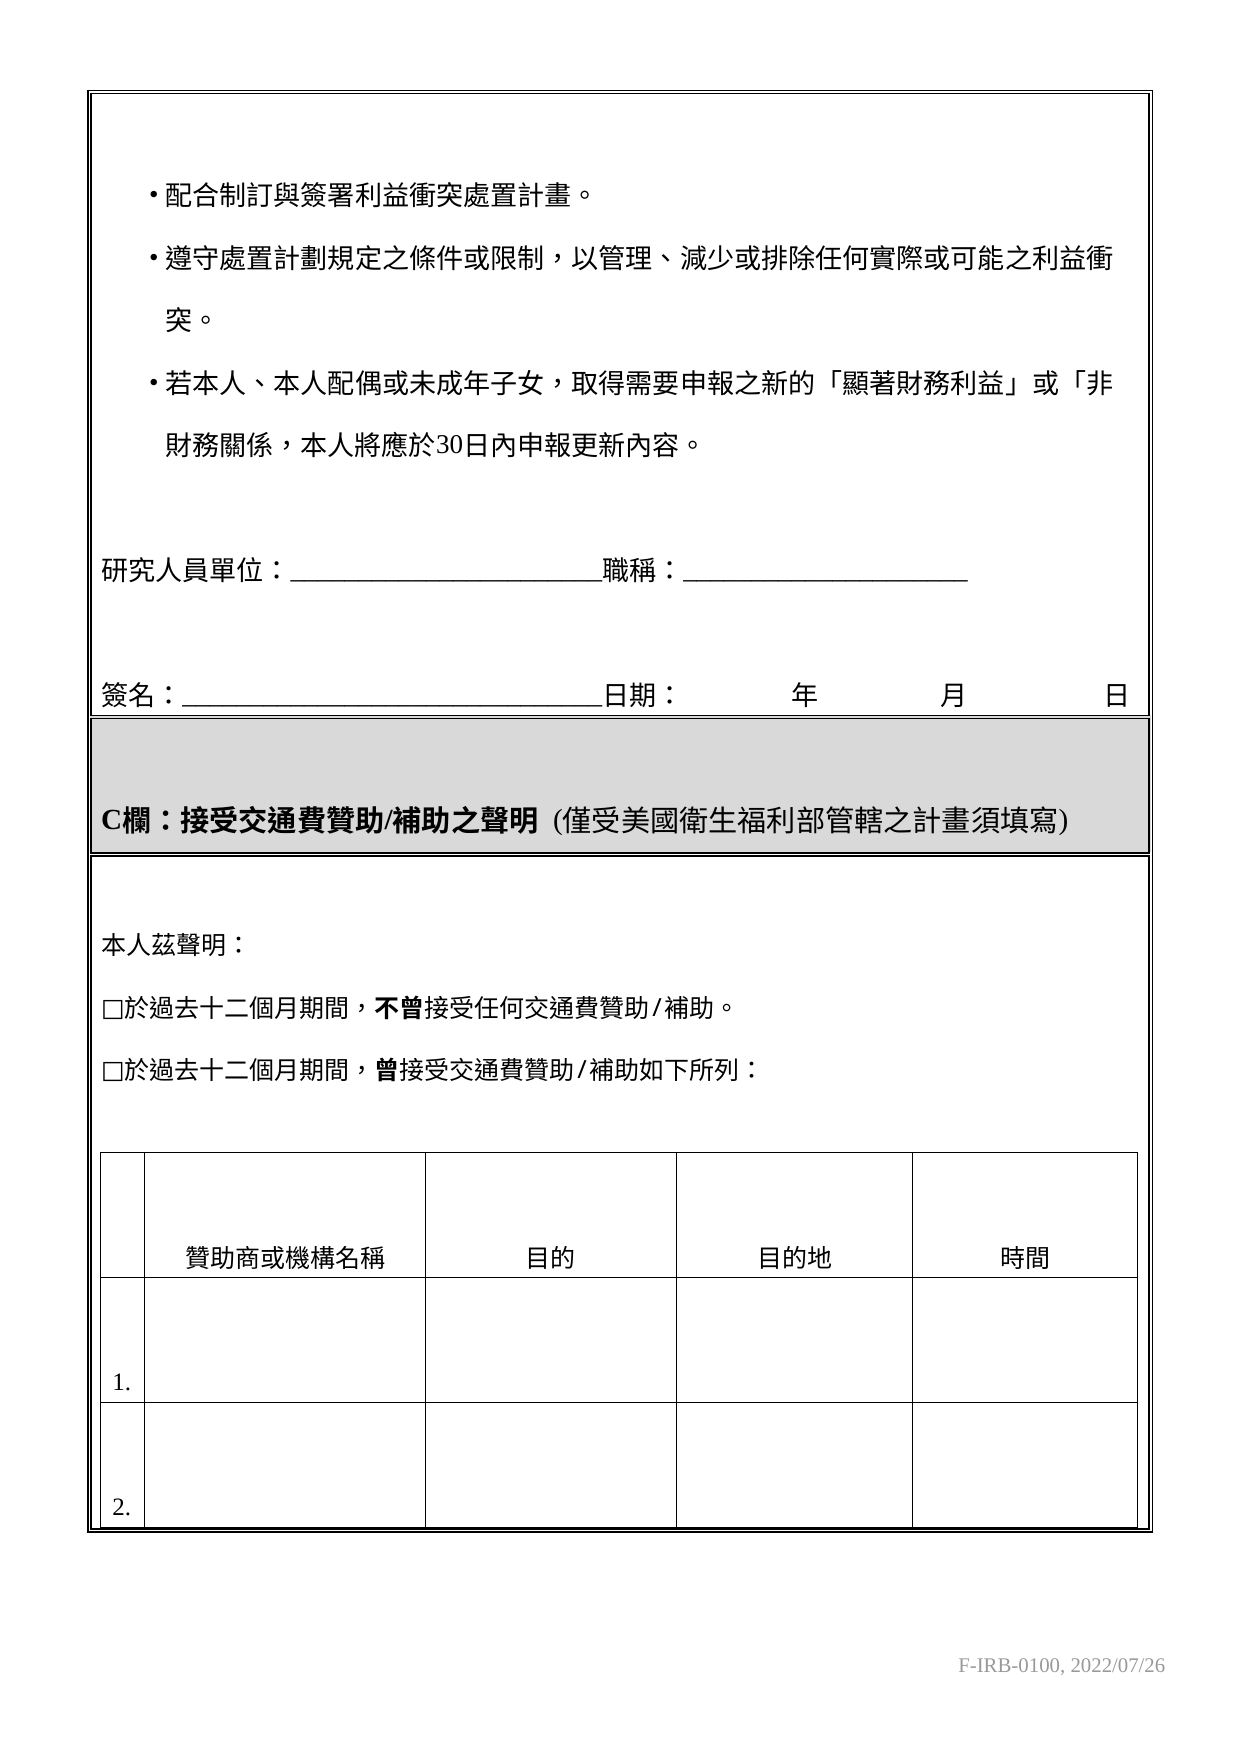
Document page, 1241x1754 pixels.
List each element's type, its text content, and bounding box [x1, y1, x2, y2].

table_cell [145, 1278, 425, 1402]
table_cell • 配合制訂與簽署利益衝突處置計畫。 • 遵守處置計劃規定之條件或限制，以管理、減少或排除任何實際或可能之利益衝突。 • 若本人、本人配偶或未成年子女，取得需要申報之新的「顯著財務利益」或「非財務關係，本人將應於30日內申報更新內容。 研究人員單位：_______________________職稱：_____________________ 簽名：_______________________________日期： 年 月 日 [92, 94, 1148, 714]
table_cell 2. [101, 1403, 144, 1527]
table_header 時間 [913, 1153, 1137, 1277]
table_header [101, 1153, 144, 1277]
table_cell [145, 1403, 425, 1527]
table_cell 1. [101, 1278, 144, 1402]
table_cell C欄：接受交通費贊助/補助之聲明 (僅受美國衛生福利部管轄之計畫須填寫) [92, 719, 1148, 852]
table_cell 本人茲聲明： □於過去十二個月期間，不曾接受任何交通費贊助/補助。 □於過去十二個月期間，曾接受交通費贊助/補助如下所列： [92, 857, 1148, 1528]
table_header 目的 [426, 1153, 676, 1277]
table_cell [913, 1403, 1137, 1527]
table_cell [677, 1403, 912, 1527]
table_cell [913, 1278, 1137, 1402]
table_header 贊助商或機構名稱 [145, 1153, 425, 1277]
table_cell [426, 1278, 676, 1402]
table_header 目的地 [677, 1153, 912, 1277]
table_cell [426, 1403, 676, 1527]
table_cell [677, 1278, 912, 1402]
